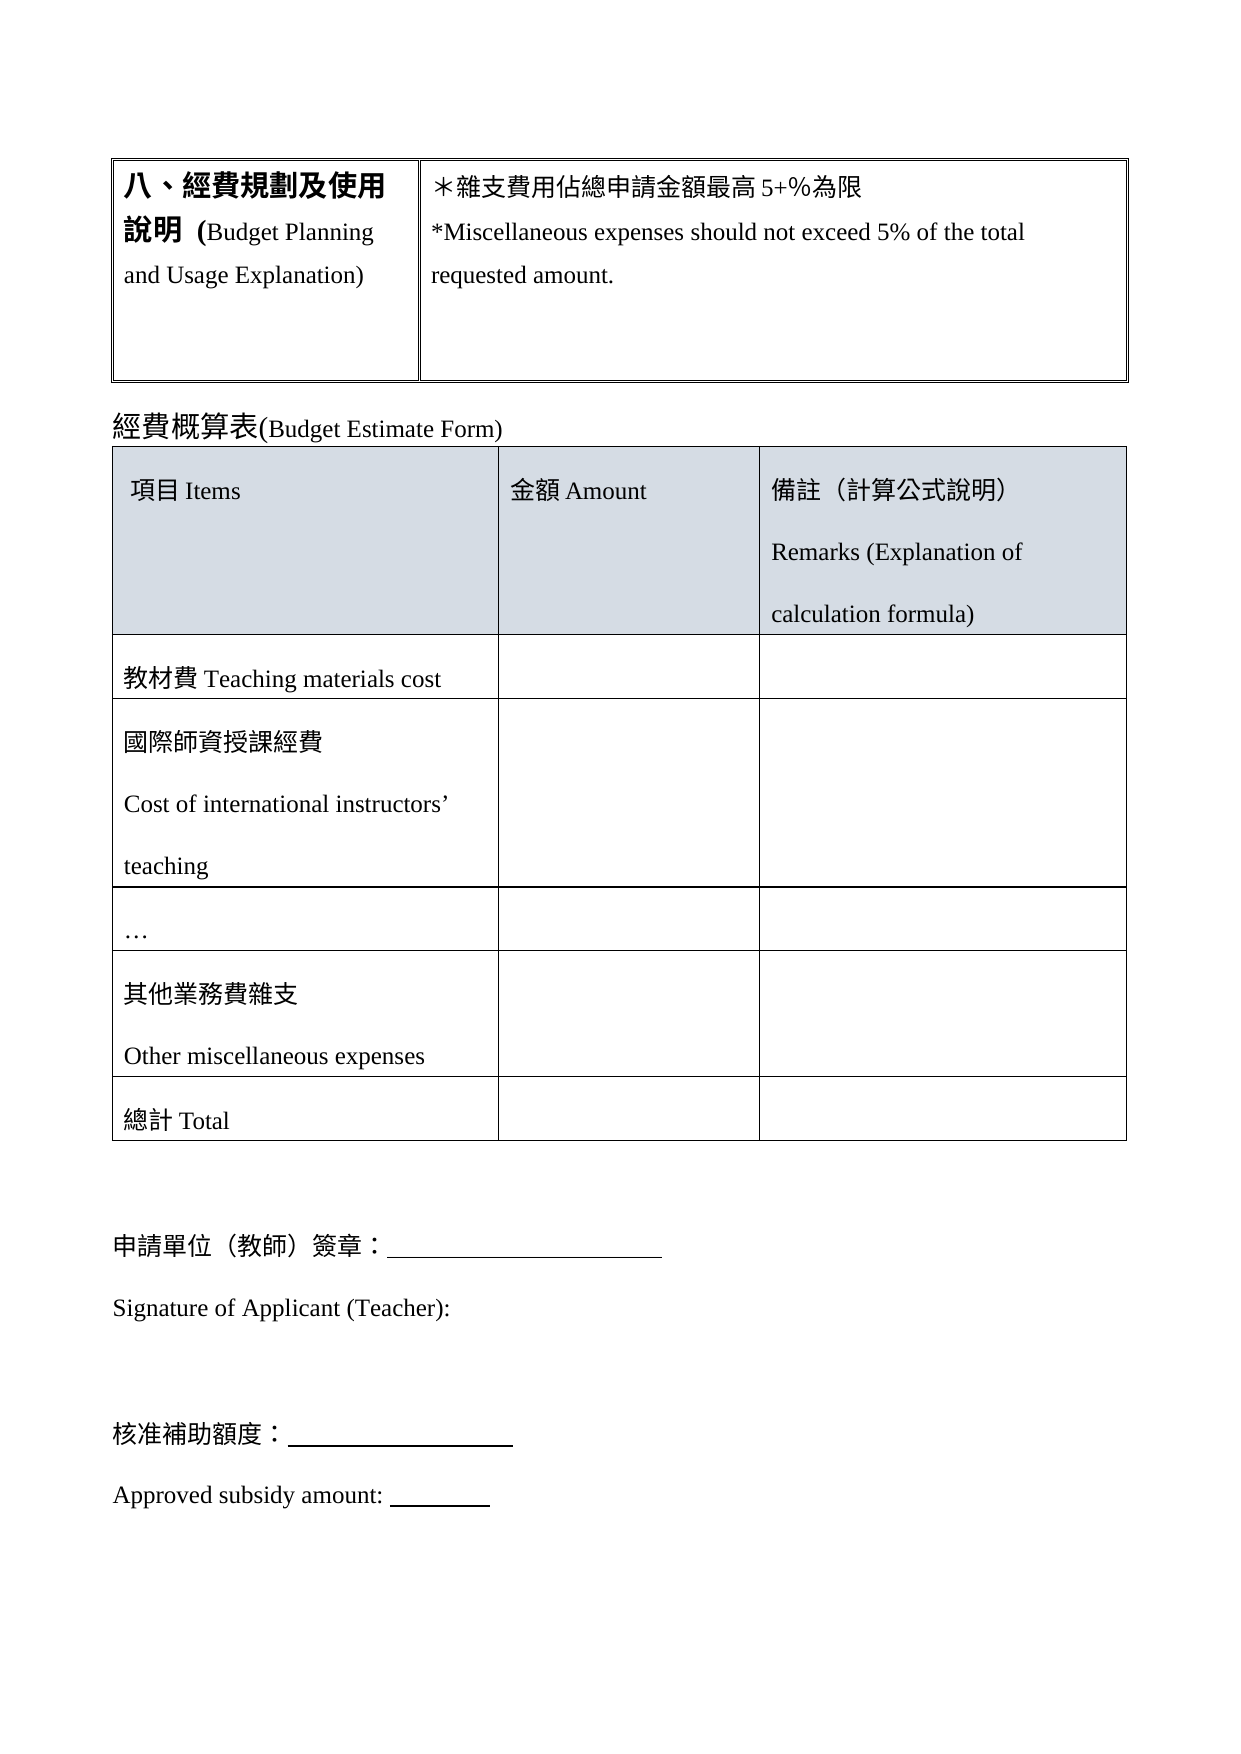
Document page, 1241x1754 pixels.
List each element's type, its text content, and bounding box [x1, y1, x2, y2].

table_cell 總計Total [113, 1077, 498, 1139]
text 經費概算表(Budget Estimate Form) [112, 383, 1128, 446]
table_cell [760, 1077, 1126, 1139]
table_header 備註（計算公式說明） Remarks (Explanation of calculation formula) [760, 447, 1126, 634]
text Approved subsidy amount: [112, 1453, 1128, 1516]
table_cell [760, 888, 1126, 950]
text Signature of Applicant (Teacher): [112, 1266, 1128, 1328]
table_cell 其他業務費雜支 Other miscellaneous expenses [113, 951, 498, 1076]
table_cell ＊雜支費用佔總申請金額最高5+％為限 *Miscellaneous expenses should not exceed 5% of the total requested amount. [421, 161, 1126, 380]
table_cell [760, 699, 1126, 886]
text 申請單位（教師）簽章：＿＿＿＿＿＿＿＿＿＿＿ [112, 1203, 1128, 1266]
table_header 金額Amount [499, 447, 759, 634]
table_cell [499, 1077, 759, 1139]
table_cell [499, 888, 759, 950]
table_cell [499, 951, 759, 1076]
table_cell [499, 635, 759, 698]
table_cell … [113, 888, 498, 950]
table_cell 八、經費規劃及使用說明 (Budget Planning and Usage Explanation) [114, 161, 418, 380]
table_cell 國際師資授課經費 Cost of international instructors’ teaching [113, 699, 498, 886]
table_cell [499, 699, 759, 886]
table_header 項目Items [113, 447, 498, 634]
table_cell 教材費Teaching materials cost [113, 635, 498, 698]
table_cell [760, 635, 1126, 698]
table_cell [760, 951, 1126, 1076]
text 核准補助額度： [112, 1391, 1128, 1453]
